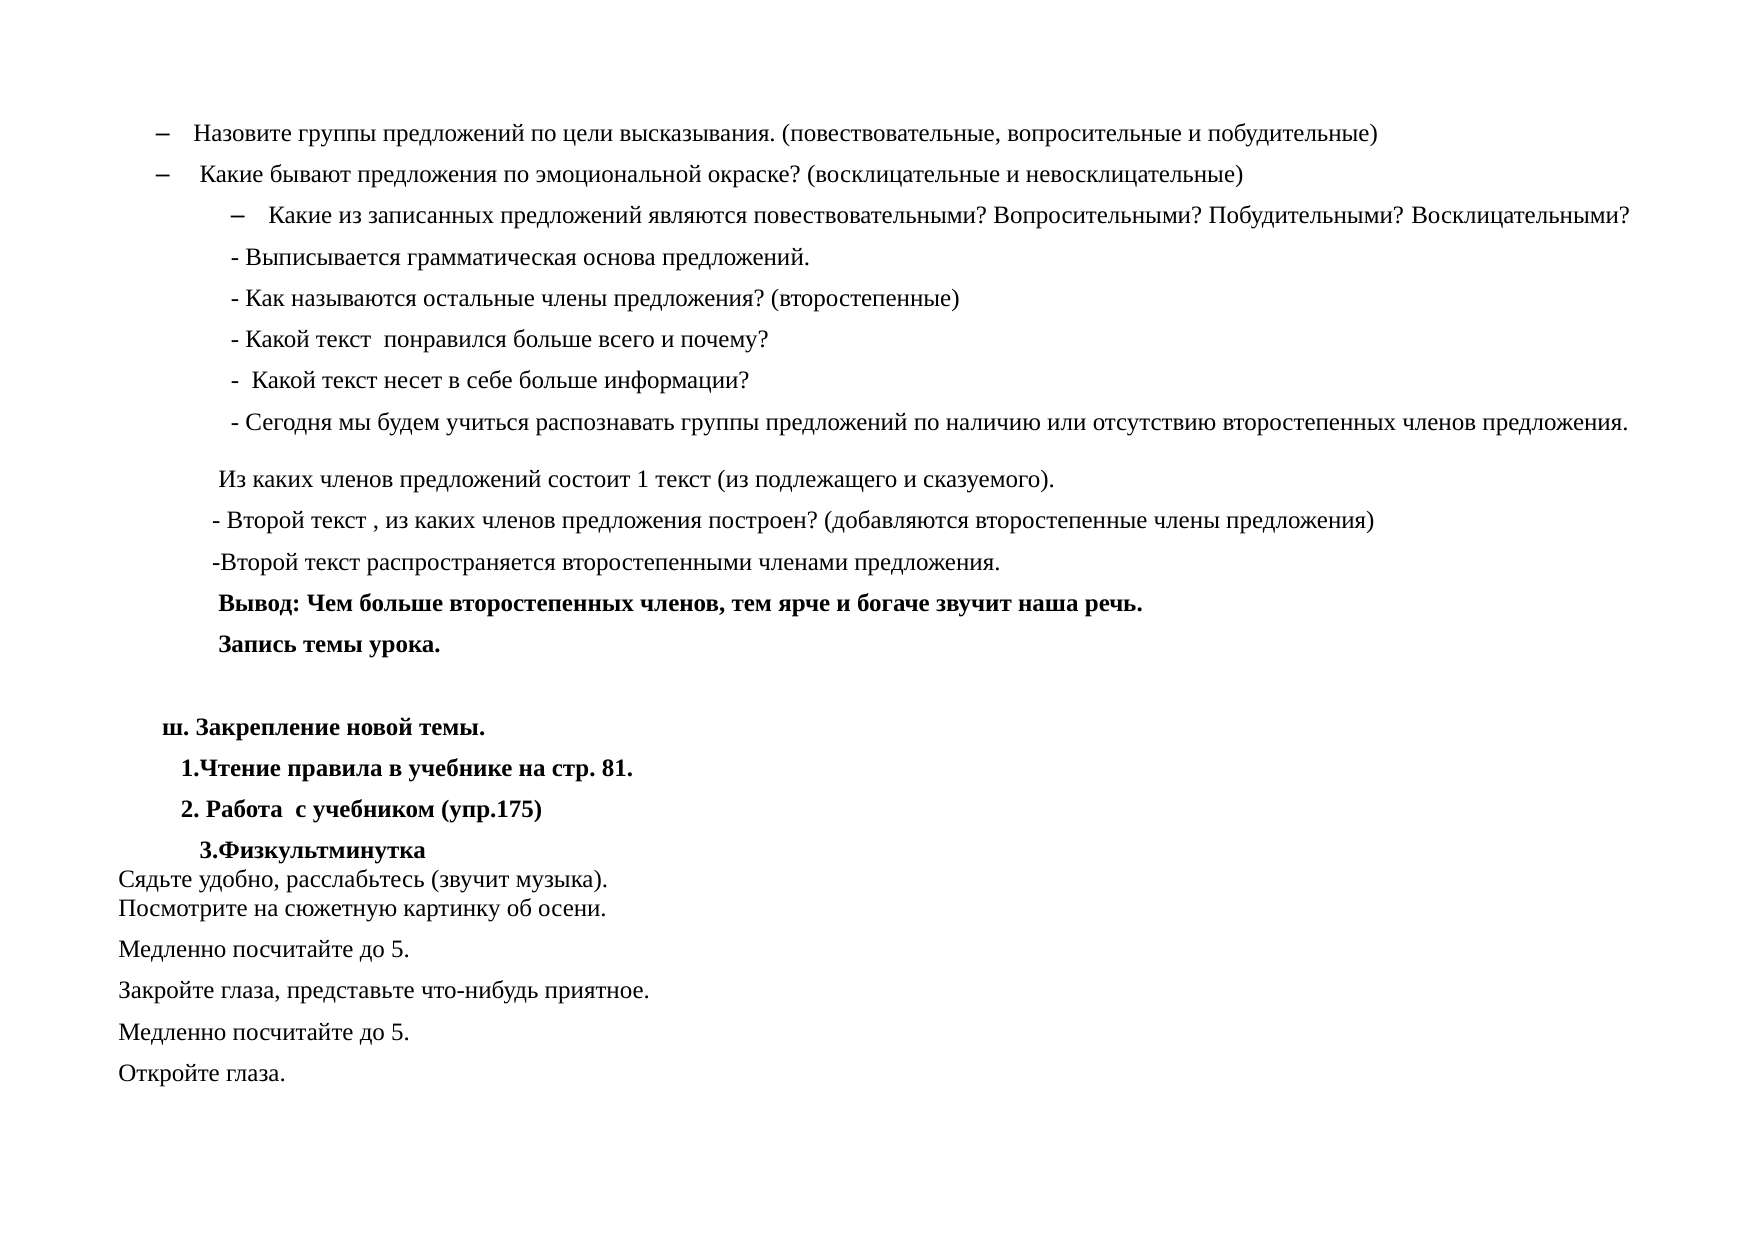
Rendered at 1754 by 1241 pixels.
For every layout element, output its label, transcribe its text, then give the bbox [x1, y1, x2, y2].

text Медленно посчитайте до 5. [118, 1017, 1636, 1046]
text ш. Закрепление новой темы. [118, 712, 1636, 741]
text Медленно посчитайте до 5. [118, 934, 1636, 963]
text Сядьте удобно, расслабьтесь (звучит музыка). Посмотрите на сюжетную картинку об осени. [118, 864, 1636, 922]
list - Сегодня мы будем учиться распознавать группы предложений по наличию или отсутствию второстепенных членов предложения. [156, 407, 1636, 436]
text Из каких членов предложений состоит 1 текст (из подлежащего и сказуемого). [118, 464, 1636, 493]
text Запись темы урока. [118, 629, 1636, 658]
text 1.Чтение правила в учебнике на стр. 81. [118, 753, 1636, 782]
list Какие бывают предложения по эмоциональной окраске? (восклицательные и невосклицательные) [156, 159, 1636, 188]
text 3.Физкультминутка [118, 836, 1636, 864]
text Вывод: Чем больше второстепенных членов, тем ярче и богаче звучит наша речь. [118, 588, 1636, 617]
text - Какой текст понравился больше всего и почему? [118, 324, 1636, 353]
text - Как называются остальные члены предложения? (второстепенные) [118, 283, 1636, 312]
text - Выписывается грамматическая основа предложений. [118, 242, 1636, 271]
list Назовите группы предложений по цели высказывания. (повествовательные, вопросительные и побудительные) [156, 118, 1636, 147]
text - Второй текст , из каких членов предложения построен? (добавляются второстепенные члены предложения) [118, 506, 1636, 534]
text - Какой текст несет в себе больше информации? [118, 366, 1636, 394]
list Какие из записанных предложений являются повествовательными? Вопросительными? Побудительными? Восклицательными? [231, 201, 1636, 229]
text -Второй текст распространяется второстепенными членами предложения. [118, 547, 1636, 576]
text Откройте глаза. [118, 1058, 1636, 1087]
text 2. Работа с учебником (упр.175) [118, 794, 1636, 823]
text Закройте глаза, представьте что-нибудь приятное. [118, 976, 1636, 1004]
